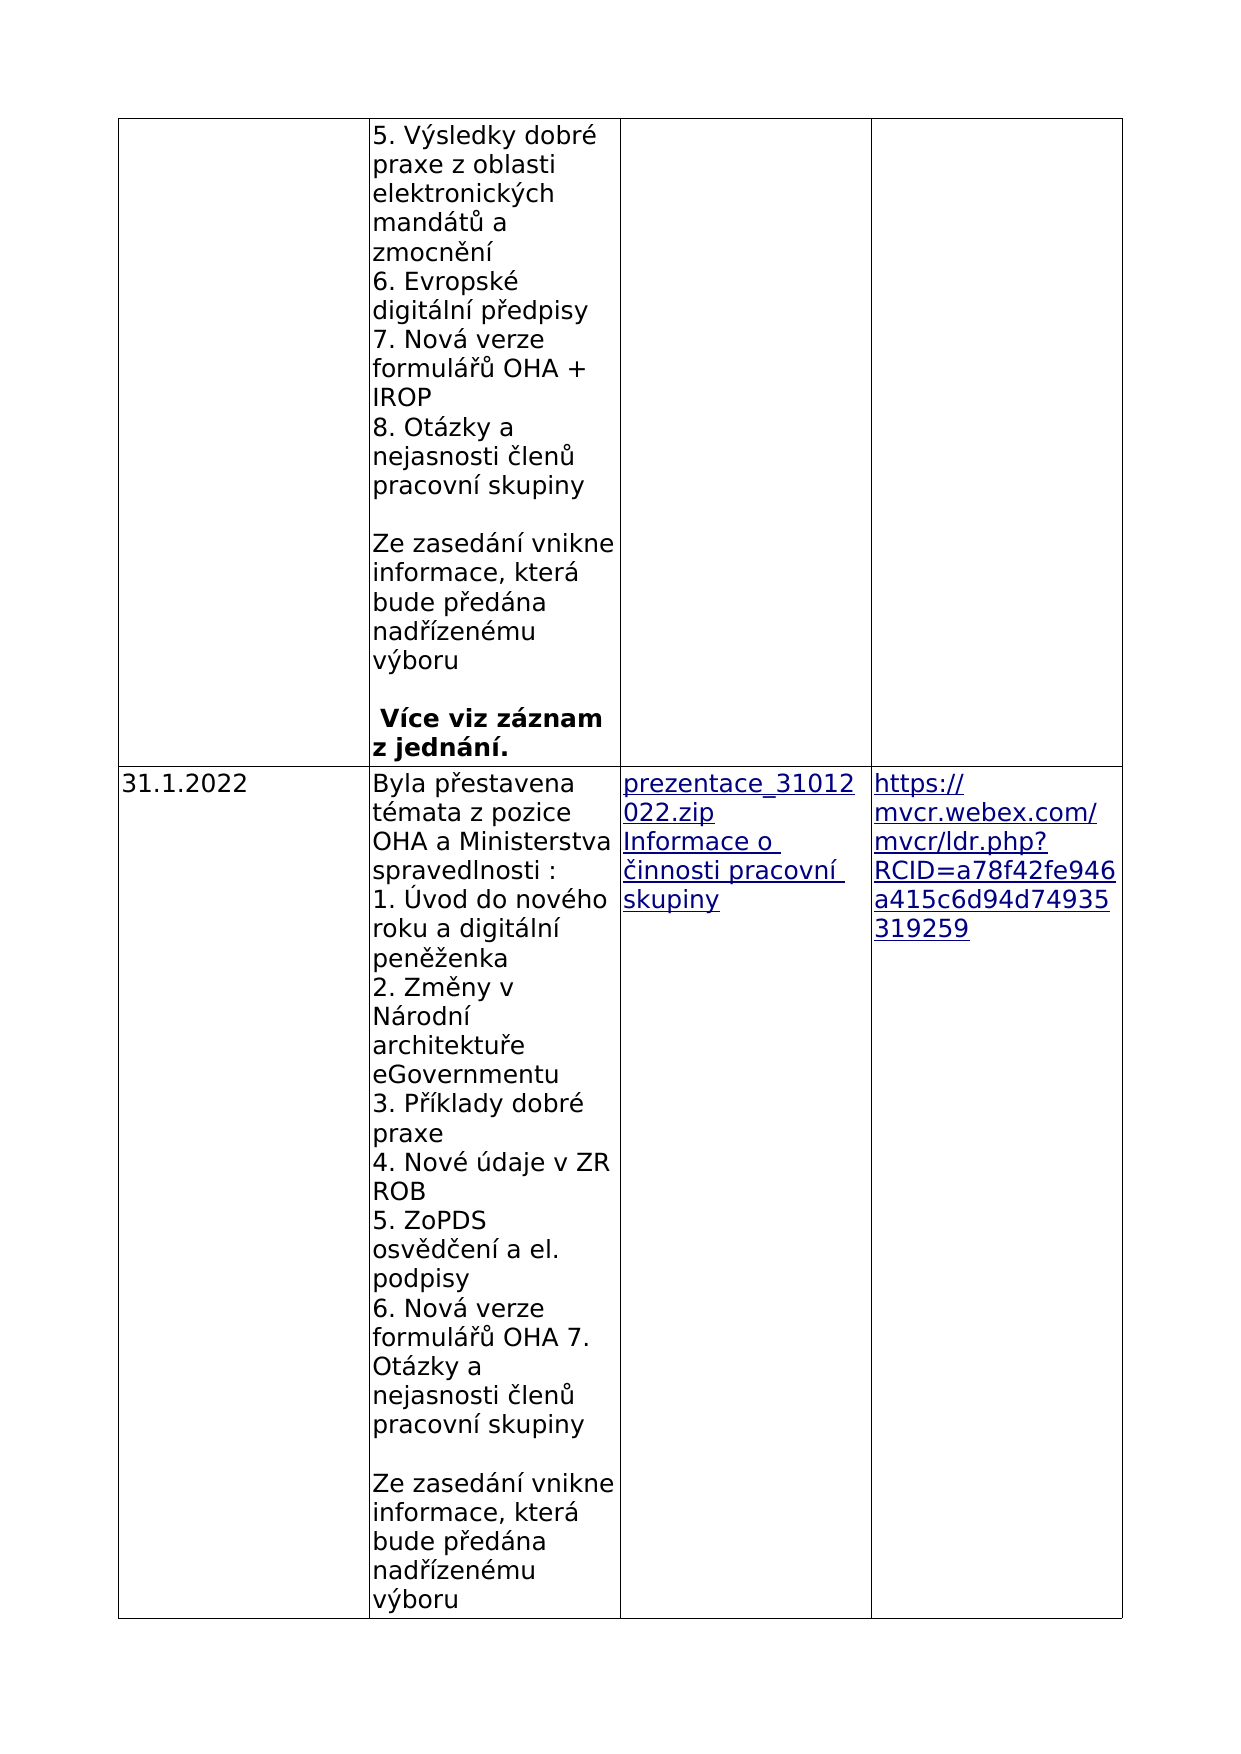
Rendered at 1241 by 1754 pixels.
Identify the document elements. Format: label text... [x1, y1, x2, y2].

table_cell Byla přestavena témata z pozice OHA a Ministerstva spravedlnosti : 1. Úvod do nového roku a digitální peněženka 2. Změny v Národní architektuře eGovernmentu 3. Příklady dobré praxe 4. Nové údaje v ZR ROB 5. ZoPDS osvědčení a el. podpisy 6. Nová verze formulářů OHA 7. Otázky a nejasnosti členů pracovní skupiny Ze zasedání vnikne informace, která bude předána nadřízenému výboru [370, 767, 620, 1617]
table_cell [872, 119, 1122, 766]
table_cell prezentace_31012022.zip Informace o činnosti pracovní skupiny [621, 767, 871, 1617]
table_cell 5. Výsledky dobré praxe z oblasti elektronických mandátů a zmocnění 6. Evropské digitální předpisy 7. Nová verze formulářů OHA + IROP 8. Otázky a nejasnosti členů pracovní skupiny Ze zasedání vnikne informace, která bude předána nadřízenému výboru Více viz záznam z jednání. [370, 119, 620, 766]
table_cell [119, 119, 369, 766]
table_cell https://mvcr.webex.com/mvcr/ldr.php?RCID=a78f42fe946a415c6d94d74935319259 [872, 767, 1122, 1617]
table_cell [621, 119, 871, 766]
table_cell 31.1.2022 [119, 767, 369, 1617]
